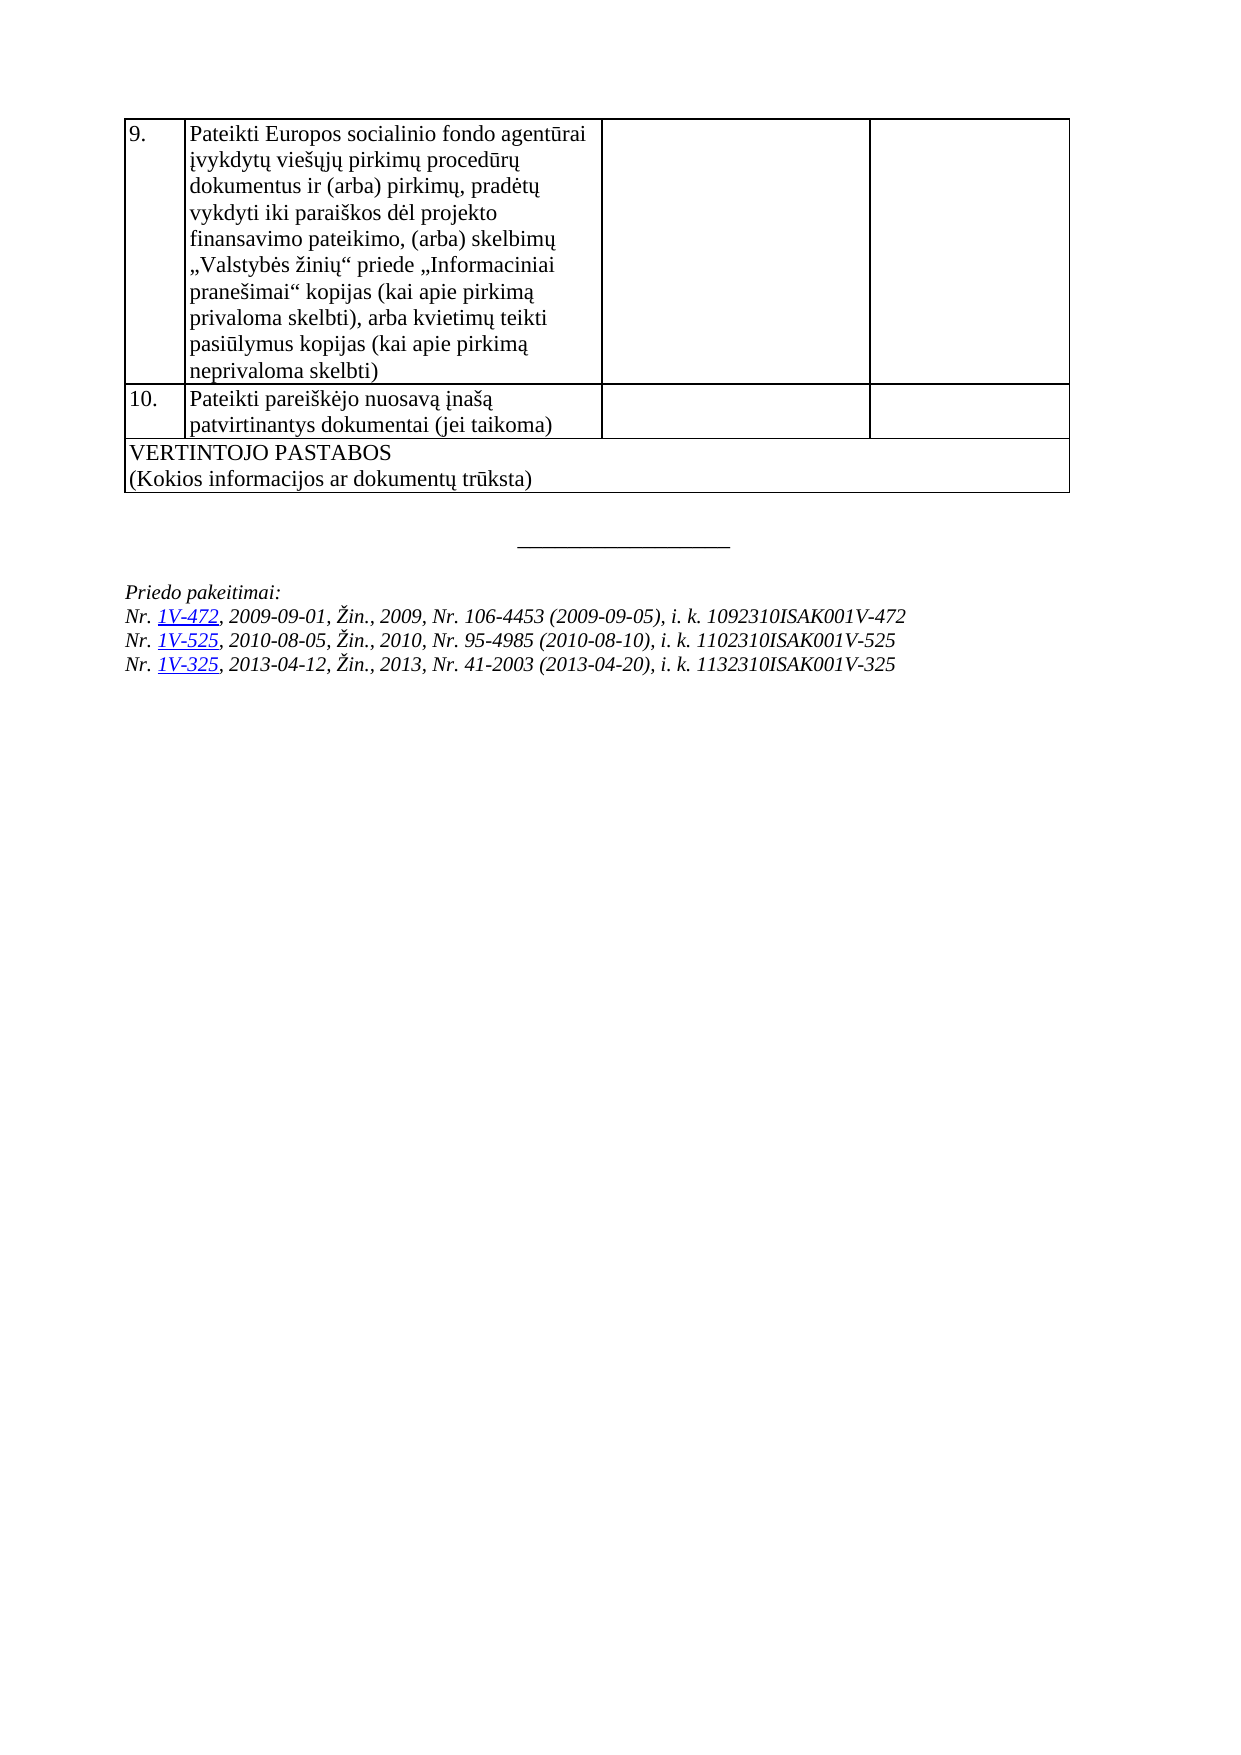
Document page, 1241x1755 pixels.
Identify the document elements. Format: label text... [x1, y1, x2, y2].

text _________________ [125, 522, 1122, 551]
text Nr. 1V-325, 2013-04-12, Žin., 2013, Nr. 41-2003 (2013-04-20), i. k. 1132310ISAK001V-325 [125, 652, 1122, 676]
table_cell VERTINTOJO PASTABOS (Kokios informacijos ar dokumentų trūksta) [126, 439, 1069, 492]
table_cell [871, 385, 1069, 437]
table_cell Pateikti Europos socialinio fondo agentūrai įvykdytų viešųjų pirkimų procedūrų dokumentus ir (arba) pirkimų, pradėtų vykdyti iki paraiškos dėl projekto finansavimo pateikimo, (arba) skelbimų „Valstybės žinių“ priede „Informaciniai pranešimai“ kopijas (kai apie pirkimą privaloma skelbti), arba kvietimų teikti pasiūlymus kopijas (kai apie pirkimą neprivaloma skelbti) [186, 120, 601, 383]
text Priedo pakeitimai: [125, 579, 1122, 604]
table_cell Pateikti pareiškėjo nuosavą įnašą patvirtinantys dokumentai (jei taikoma) [186, 385, 601, 437]
text Nr. 1V-472, 2009-09-01, Žin., 2009, Nr. 106-4453 (2009-09-05), i. k. 1092310ISAK001V-472 [125, 604, 1122, 628]
table_cell 9. [126, 120, 184, 383]
table_cell 10. [126, 385, 184, 437]
table_cell [603, 120, 869, 383]
table_cell [871, 120, 1069, 383]
table_cell [603, 385, 869, 437]
text Nr. 1V-525, 2010-08-05, Žin., 2010, Nr. 95-4985 (2010-08-10), i. k. 1102310ISAK001V-525 [125, 628, 1122, 652]
